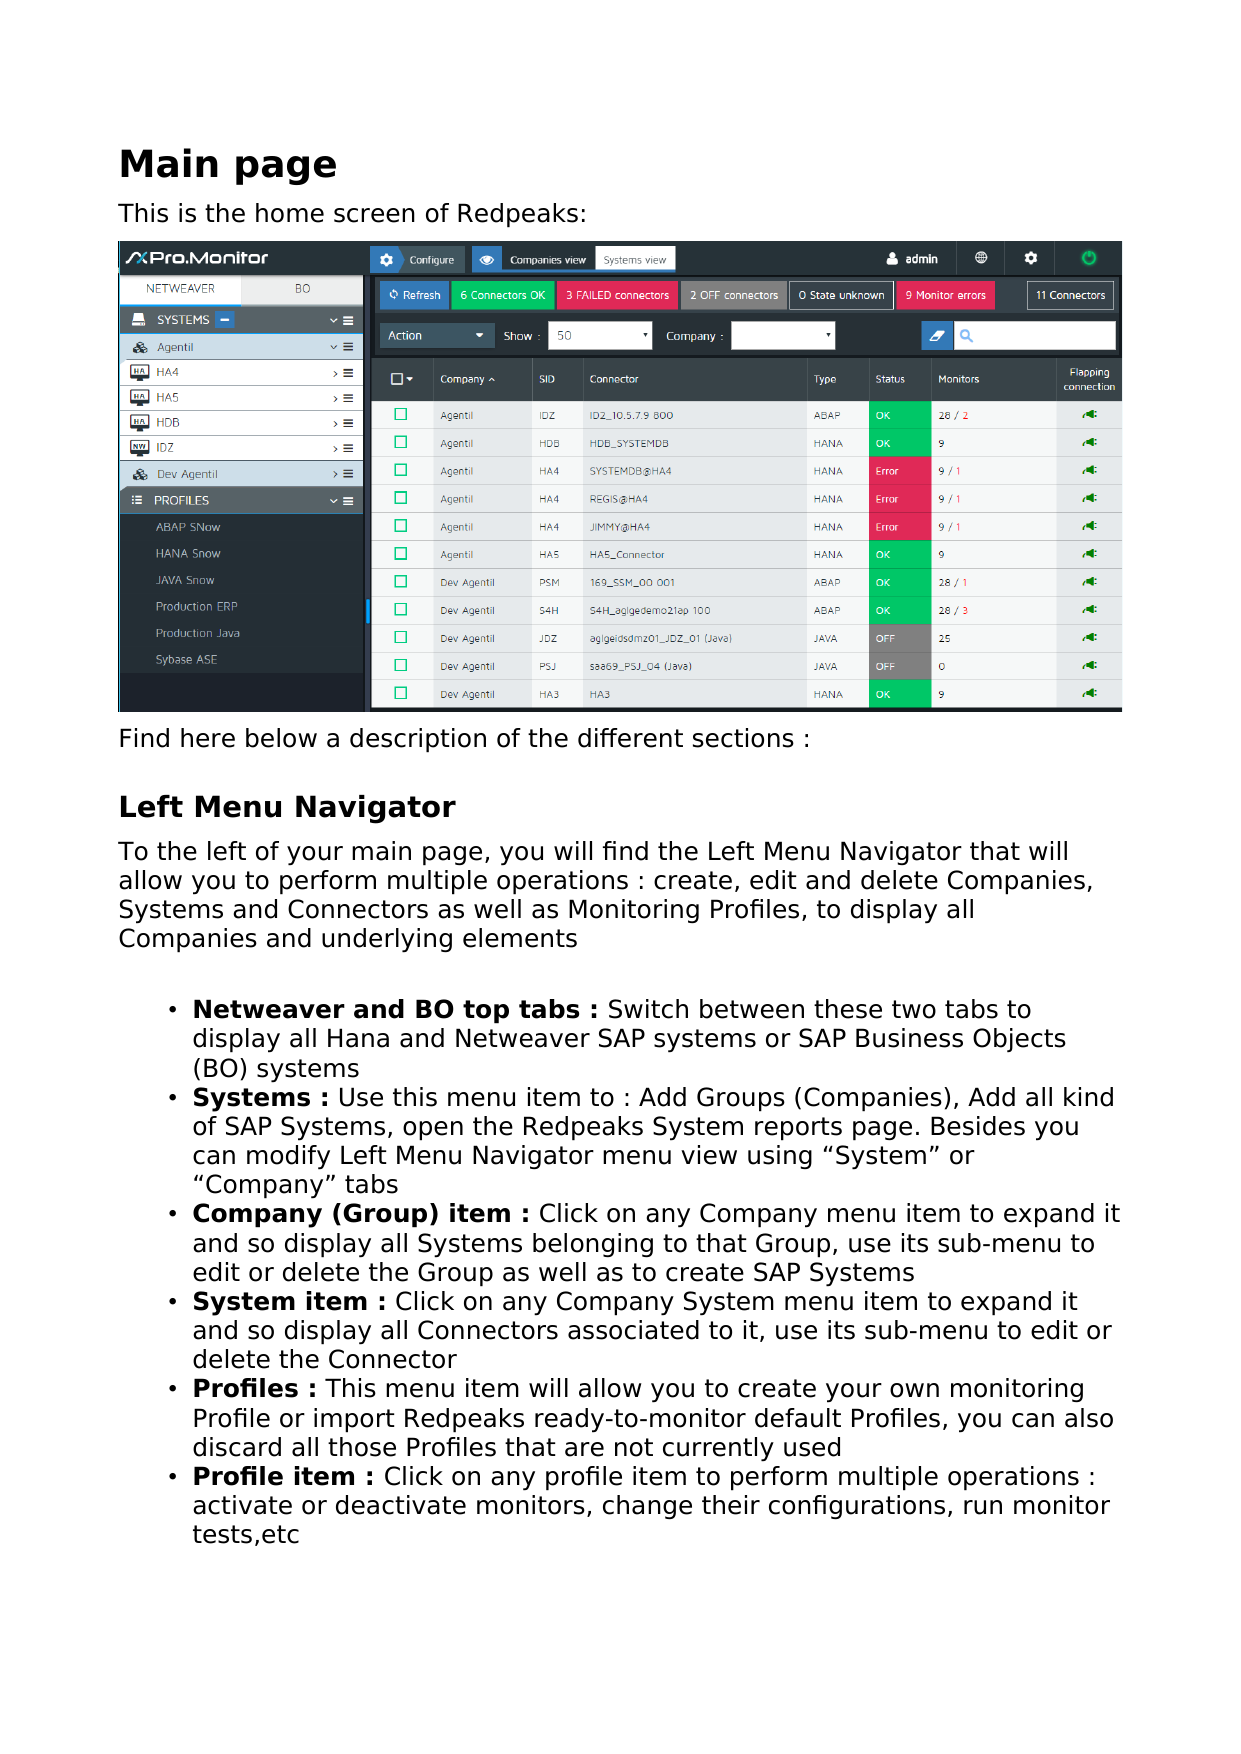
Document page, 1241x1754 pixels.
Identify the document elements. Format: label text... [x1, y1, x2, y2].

list Systems : Use this menu item to : Add Groups (Companies), Add all kind of SAP Systems, open the Redpeaks System reports page. Besides you can modify Left Menu Navigator menu view using “System” or “Company” tabs [177, 1083, 1122, 1200]
text Find here below a description of the different sections : [118, 724, 1122, 753]
list Profiles : This menu item will allow you to create your own monitoring Profile or import Redpeaks ready-to-monitor default Profiles, you can also discard all those Profiles that are not currently used [177, 1375, 1122, 1462]
subtitle Left Menu Navigator [118, 790, 1122, 824]
list Company (Group) item : Click on any Company menu item to expand it and so display all Systems belonging to that Group, use its sub-menu to edit or delete the Group as well as to create SAP Systems [177, 1200, 1122, 1287]
list Profile item : Click on any profile item to perform multiple operations : activate or deactivate monitors, change their configurations, run monitor tests,etc [177, 1462, 1122, 1550]
text This is the home screen of Redpeaks: [118, 199, 1122, 228]
text To the left of your main page, you will find the Left Menu Navigator that will allow you to perform multiple operations : create, edit and delete Companies, Systems and Connectors as well as Monitoring Profiles, to display all Companies and underlying elements [118, 837, 1122, 953]
picture [118, 241, 1123, 712]
list System item : Click on any Company System menu item to expand it and so display all Connectors associated to it, use its sub-menu to edit or delete the Connector [177, 1287, 1122, 1375]
subtitle Main page [118, 143, 1122, 187]
list Netweaver and BO top tabs : Switch between these two tabs to display all Hana and Netweaver SAP systems or SAP Business Objects (BO) systems [177, 996, 1122, 1083]
